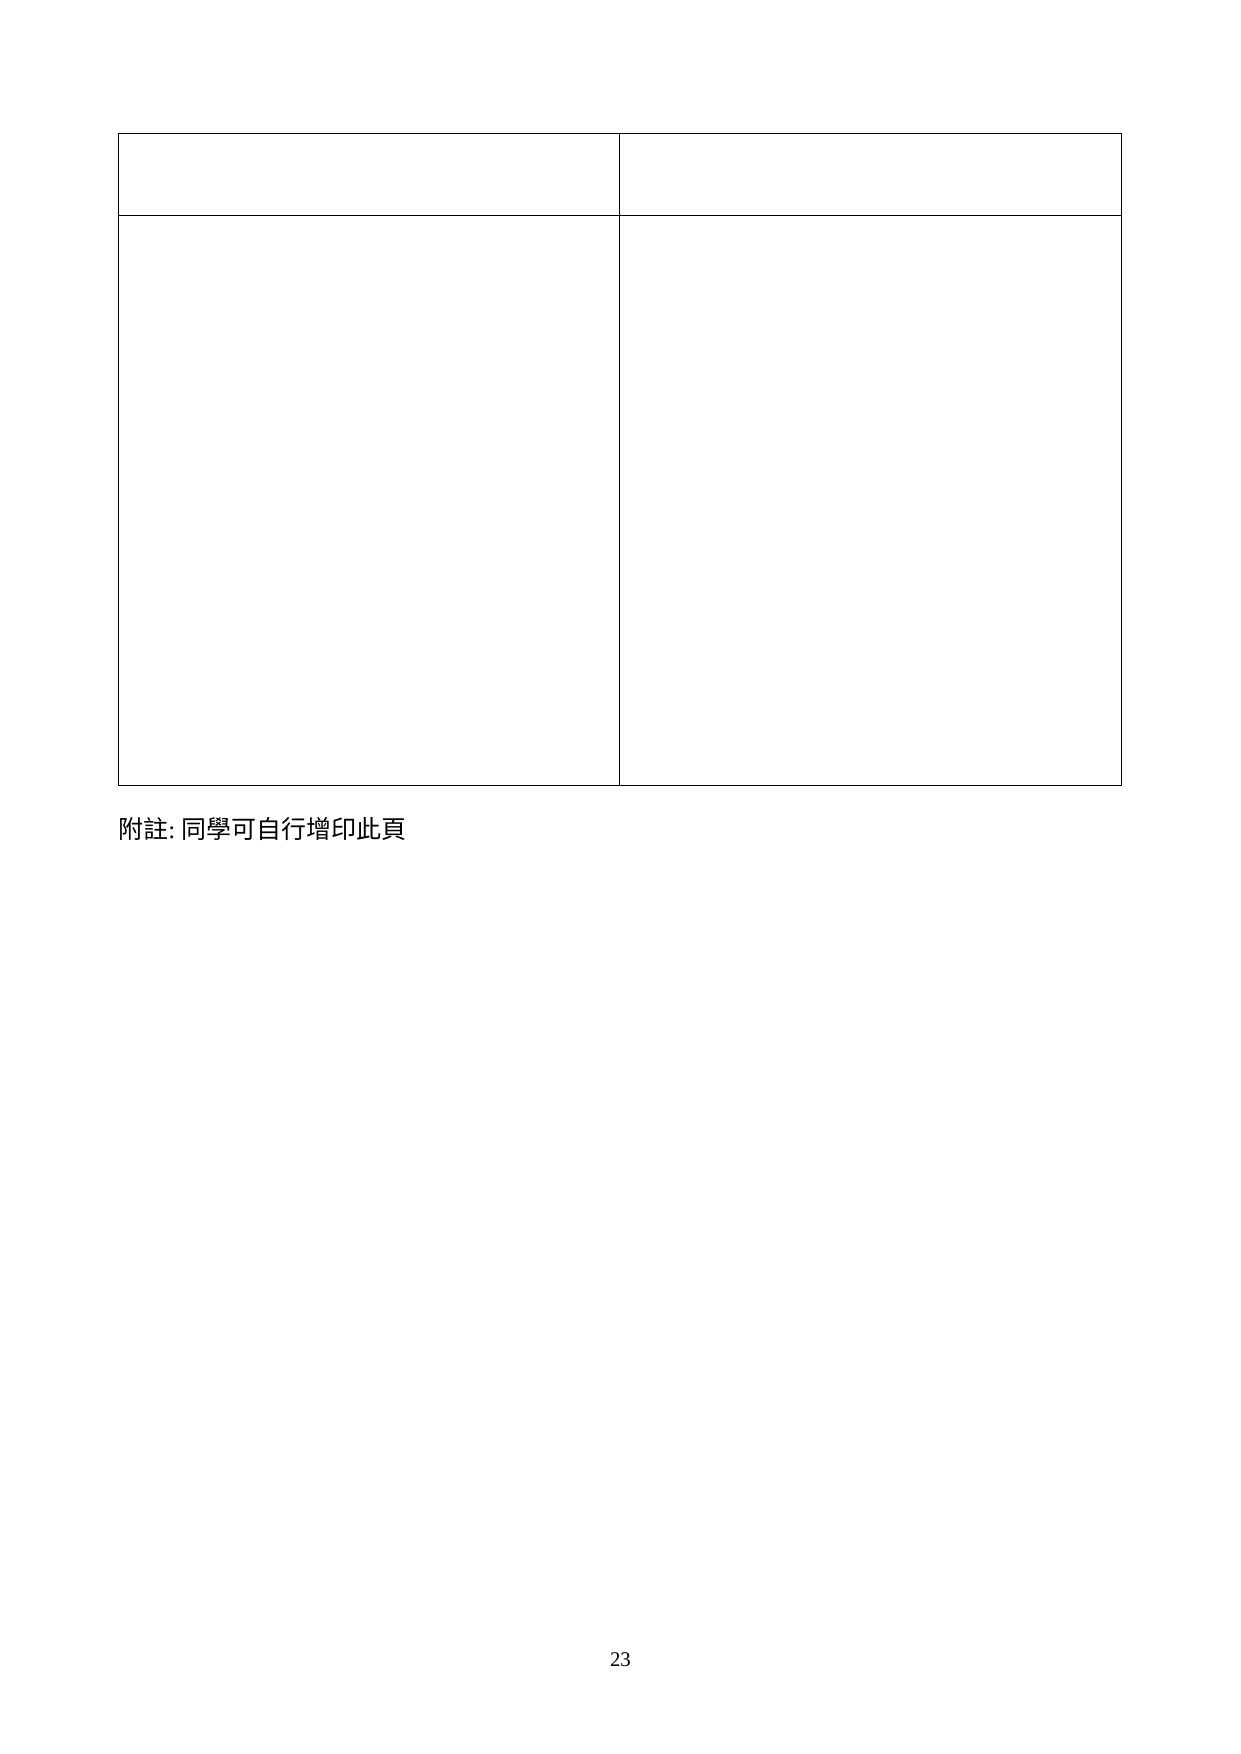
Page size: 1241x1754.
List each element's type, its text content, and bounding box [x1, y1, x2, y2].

text 附註: 同學可自行增印此頁 [118, 786, 1122, 848]
table_cell [119, 134, 619, 215]
table_cell [620, 134, 1121, 215]
table_cell [620, 216, 1121, 784]
table_cell [119, 216, 619, 784]
